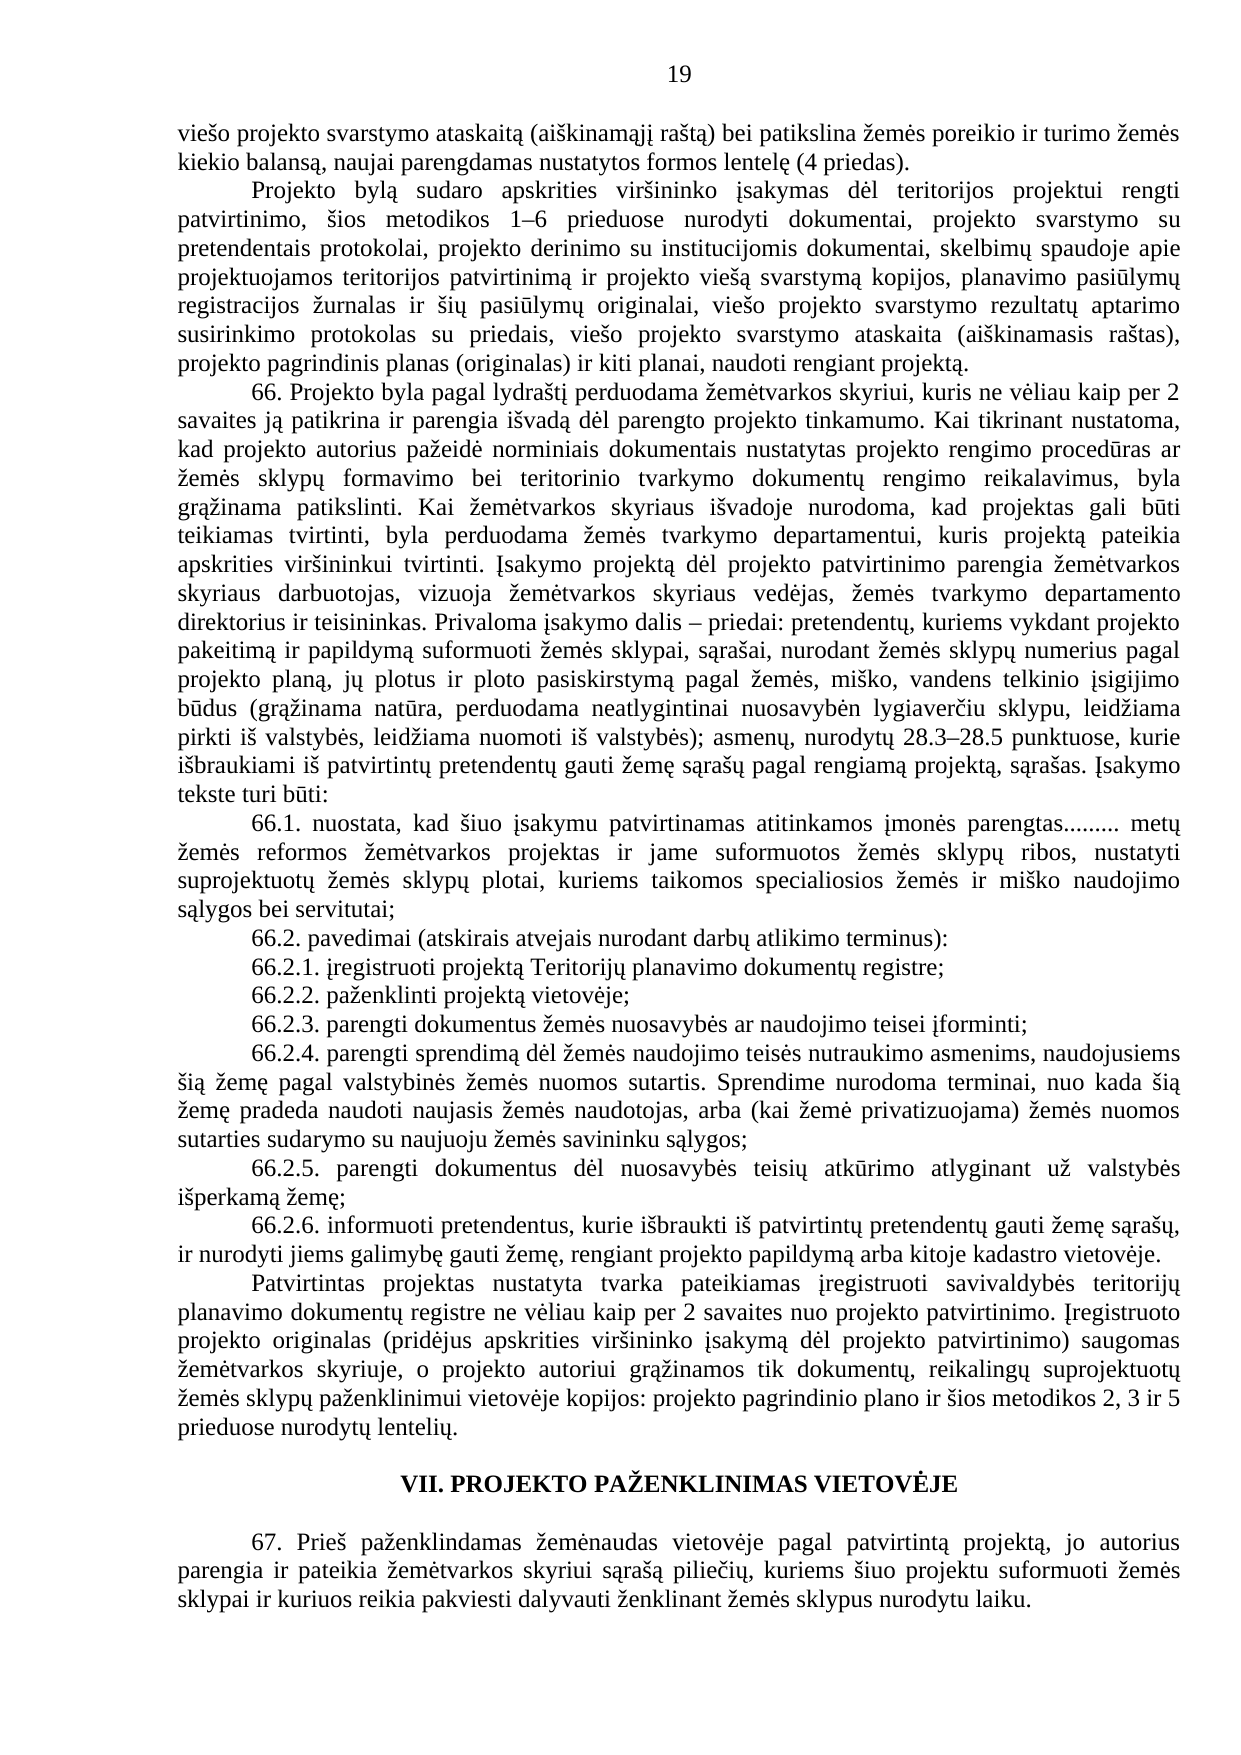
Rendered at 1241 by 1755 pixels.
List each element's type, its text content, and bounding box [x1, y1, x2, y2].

text 66.2. pavedimai (atskirais atvejais nurodant darbų atlikimo terminus): [177, 923, 1181, 952]
text 66.2.4. parengti sprendimą dėl žemės naudojimo teisės nutraukimo asmenims, naudojusiems šią žemę pagal valstybinės žemės nuomos sutartis. Sprendime nurodoma terminai, nuo kada šią žemę pradeda naudoti naujasis žemės naudotojas, arba (kai žemė privatizuojama) žemės nuomos sutarties sudarymo su naujuoju žemės savininku sąlygos; [177, 1038, 1181, 1153]
text 66.2.3. parengti dokumentus žemės nuosavybės ar naudojimo teisei įforminti; [177, 1009, 1181, 1038]
text 66.2.1. įregistruoti projektą Teritorijų planavimo dokumentų registre; [177, 952, 1181, 981]
text 66. Projekto byla pagal lydraštį perduodama žemėtvarkos skyriui, kuris ne vėliau kaip per 2 savaites ją patikrina ir parengia išvadą dėl parengto projekto tinkamumo. Kai tikrinant nustatoma, kad projekto autorius pažeidė norminiais dokumentais nustatytas projekto rengimo procedūras ar žemės sklypų formavimo bei teritorinio tvarkymo dokumentų rengimo reikalavimus, byla grąžinama patikslinti. Kai žemėtvarkos skyriaus išvadoje nurodoma, kad projektas gali būti teikiamas tvirtinti, byla perduodama žemės tvarkymo departamentui, kuris projektą pateikia apskrities viršininkui tvirtinti. Įsakymo projektą dėl projekto patvirtinimo parengia žemėtvarkos skyriaus darbuotojas, vizuoja žemėtvarkos skyriaus vedėjas, žemės tvarkymo departamento direktorius ir teisininkas. Privaloma įsakymo dalis – priedai: pretendentų, kuriems vykdant projekto pakeitimą ir papildymą suformuoti žemės sklypai, sąrašai, nurodant žemės sklypų numerius pagal projekto planą, jų plotus ir ploto pasiskirstymą pagal žemės, miško, vandens telkinio įsigijimo būdus (grąžinama natūra, perduodama neatlygintinai nuosavybėn lygiaverčiu sklypu, leidžiama pirkti iš valstybės, leidžiama nuomoti iš valstybės); asmenų, nurodytų 28.3–28.5 punktuose, kurie išbraukiami iš patvirtintų pretendentų gauti žemę sąrašų pagal rengiamą projektą, sąrašas. Įsakymo tekste turi būti: [177, 377, 1181, 808]
text 66.2.6. informuoti pretendentus, kurie išbraukti iš patvirtintų pretendentų gauti žemę sąrašų, ir nurodyti jiems galimybę gauti žemę, rengiant projekto papildymą arba kitoje kadastro vietovėje. [177, 1211, 1181, 1268]
text 66.2.2. paženklinti projektą vietovėje; [177, 981, 1181, 1009]
text 67. Prieš paženklindamas žemėnaudas vietovėje pagal patvirtintą projektą, jo autorius parengia ir pateikia žemėtvarkos skyriui sąrašą piliečių, kuriems šiuo projektu suformuoti žemės sklypai ir kuriuos reikia pakviesti dalyvauti ženklinant žemės sklypus nurodytu laiku. [177, 1527, 1181, 1613]
text Projekto bylą sudaro apskrities viršininko įsakymas dėl teritorijos projektui rengti patvirtinimo, šios metodikos 1–6 prieduose nurodyti dokumentai, projekto svarstymo su pretendentais protokolai, projekto derinimo su institucijomis dokumentai, skelbimų spaudoje apie projektuojamos teritorijos patvirtinimą ir projekto viešą svarstymą kopijos, planavimo pasiūlymų registracijos žurnalas ir šių pasiūlymų originalai, viešo projekto svarstymo rezultatų aptarimo susirinkimo protokolas su priedais, viešo projekto svarstymo ataskaita (aiškinamasis raštas), projekto pagrindinis planas (originalas) ir kiti planai, naudoti rengiant projektą. [177, 176, 1181, 377]
text viešo projekto svarstymo ataskaitą (aiškinamąjį raštą) bei patikslina žemės poreikio ir turimo žemės kiekio balansą, naujai parengdamas nustatytos formos lentelę (4 priedas). [177, 118, 1181, 176]
text Patvirtintas projektas nustatyta tvarka pateikiamas įregistruoti savivaldybės teritorijų planavimo dokumentų registre ne vėliau kaip per 2 savaites nuo projekto patvirtinimo. Įregistruoto projekto originalas (pridėjus apskrities viršininko įsakymą dėl projekto patvirtinimo) saugomas žemėtvarkos skyriuje, o projekto autoriui grąžinamos tik dokumentų, reikalingų suprojektuotų žemės sklypų paženklinimui vietovėje kopijos: projekto pagrindinio plano ir šios metodikos 2, 3 ir 5 prieduose nurodytų lentelių. [177, 1268, 1181, 1441]
text 66.1. nuostata, kad šiuo įsakymu patvirtinamas atitinkamos įmonės parengtas......... metų žemės reformos žemėtvarkos projektas ir jame suformuotos žemės sklypų ribos, nustatyti suprojektuotų žemės sklypų plotai, kuriems taikomos specialiosios žemės ir miško naudojimo sąlygos bei servitutai; [177, 808, 1181, 923]
text 66.2.5. parengti dokumentus dėl nuosavybės teisių atkūrimo atlyginant už valstybės išperkamą žemę; [177, 1153, 1181, 1211]
text VII. PROJEKTO PAŽENKLINIMAS VIETOVĖJE [177, 1469, 1181, 1498]
